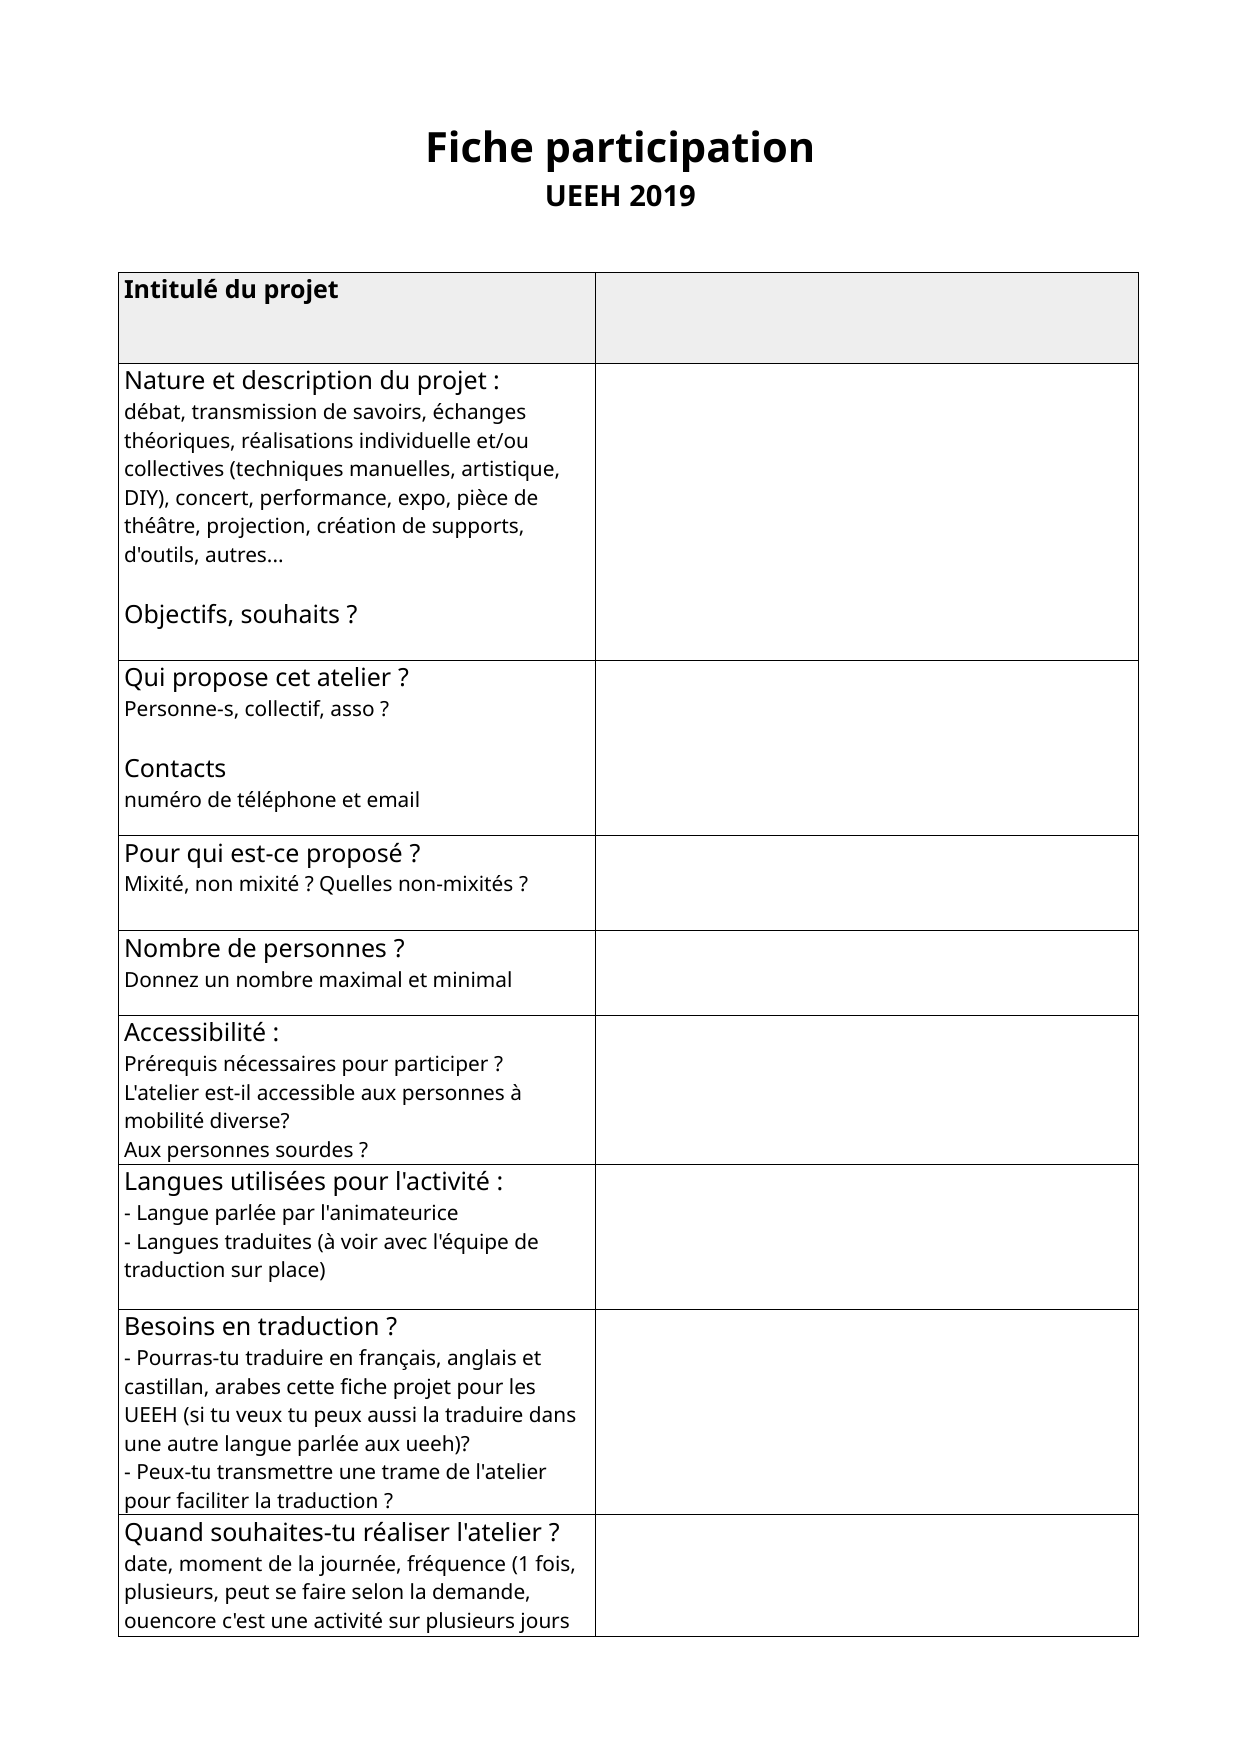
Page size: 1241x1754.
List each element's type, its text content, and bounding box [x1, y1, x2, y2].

table_cell [596, 1515, 1138, 1636]
table_cell Accessibilité : Prérequis nécessaires pour participer ? L'atelier est-il accessible aux personnes à mobilité diverse? Aux personnes sourdes ? [119, 1016, 595, 1164]
table_cell [596, 1165, 1138, 1309]
table_cell Qui propose cet atelier ? Personne-s, collectif, asso ? Contacts numéro de téléphone et email [119, 661, 595, 835]
table_cell Nature et description du projet : débat, transmission de savoirs, échanges théoriques, réalisations individuelle et/ou collectives (techniques manuelles, artistique, DIY), concert, performance, expo, pièce de théâtre, projection, création de supports, d'outils, autres... Objectifs, souhaits ? [119, 364, 595, 659]
table_cell Besoins en traduction ? - Pourras-tu traduire en français, anglais et castillan, arabes cette fiche projet pour les UEEH (si tu veux tu peux aussi la traduire dans une autre langue parlée aux ueeh)? - Peux-tu transmettre une trame de l'atelier pour faciliter la traduction ? [119, 1310, 595, 1514]
table_cell [596, 1310, 1138, 1514]
table_cell Quand souhaites-tu réaliser l'atelier ? date, moment de la journée, fréquence (1 fois, plusieurs, peut se faire selon la demande, ouencore c'est une activité sur plusieurs jours [119, 1515, 595, 1636]
table_cell [596, 931, 1138, 1015]
table_cell [596, 364, 1138, 659]
text Fiche participation [118, 118, 1122, 175]
table_header [596, 273, 1138, 363]
table_cell Pour qui est-ce proposé ? Mixité, non mixité ? Quelles non-mixités ? [119, 836, 595, 930]
table_cell Langues utilisées pour l'activité : - Langue parlée par l'animateurice - Langues traduites (à voir avec l'équipe de traduction sur place) [119, 1165, 595, 1309]
table_header Intitulé du projet [119, 273, 595, 363]
table_cell [596, 661, 1138, 835]
table_cell [596, 836, 1138, 930]
table_cell [596, 1016, 1138, 1164]
text UEEH 2019 [118, 175, 1122, 215]
table_cell Nombre de personnes ? Donnez un nombre maximal et minimal [119, 931, 595, 1015]
